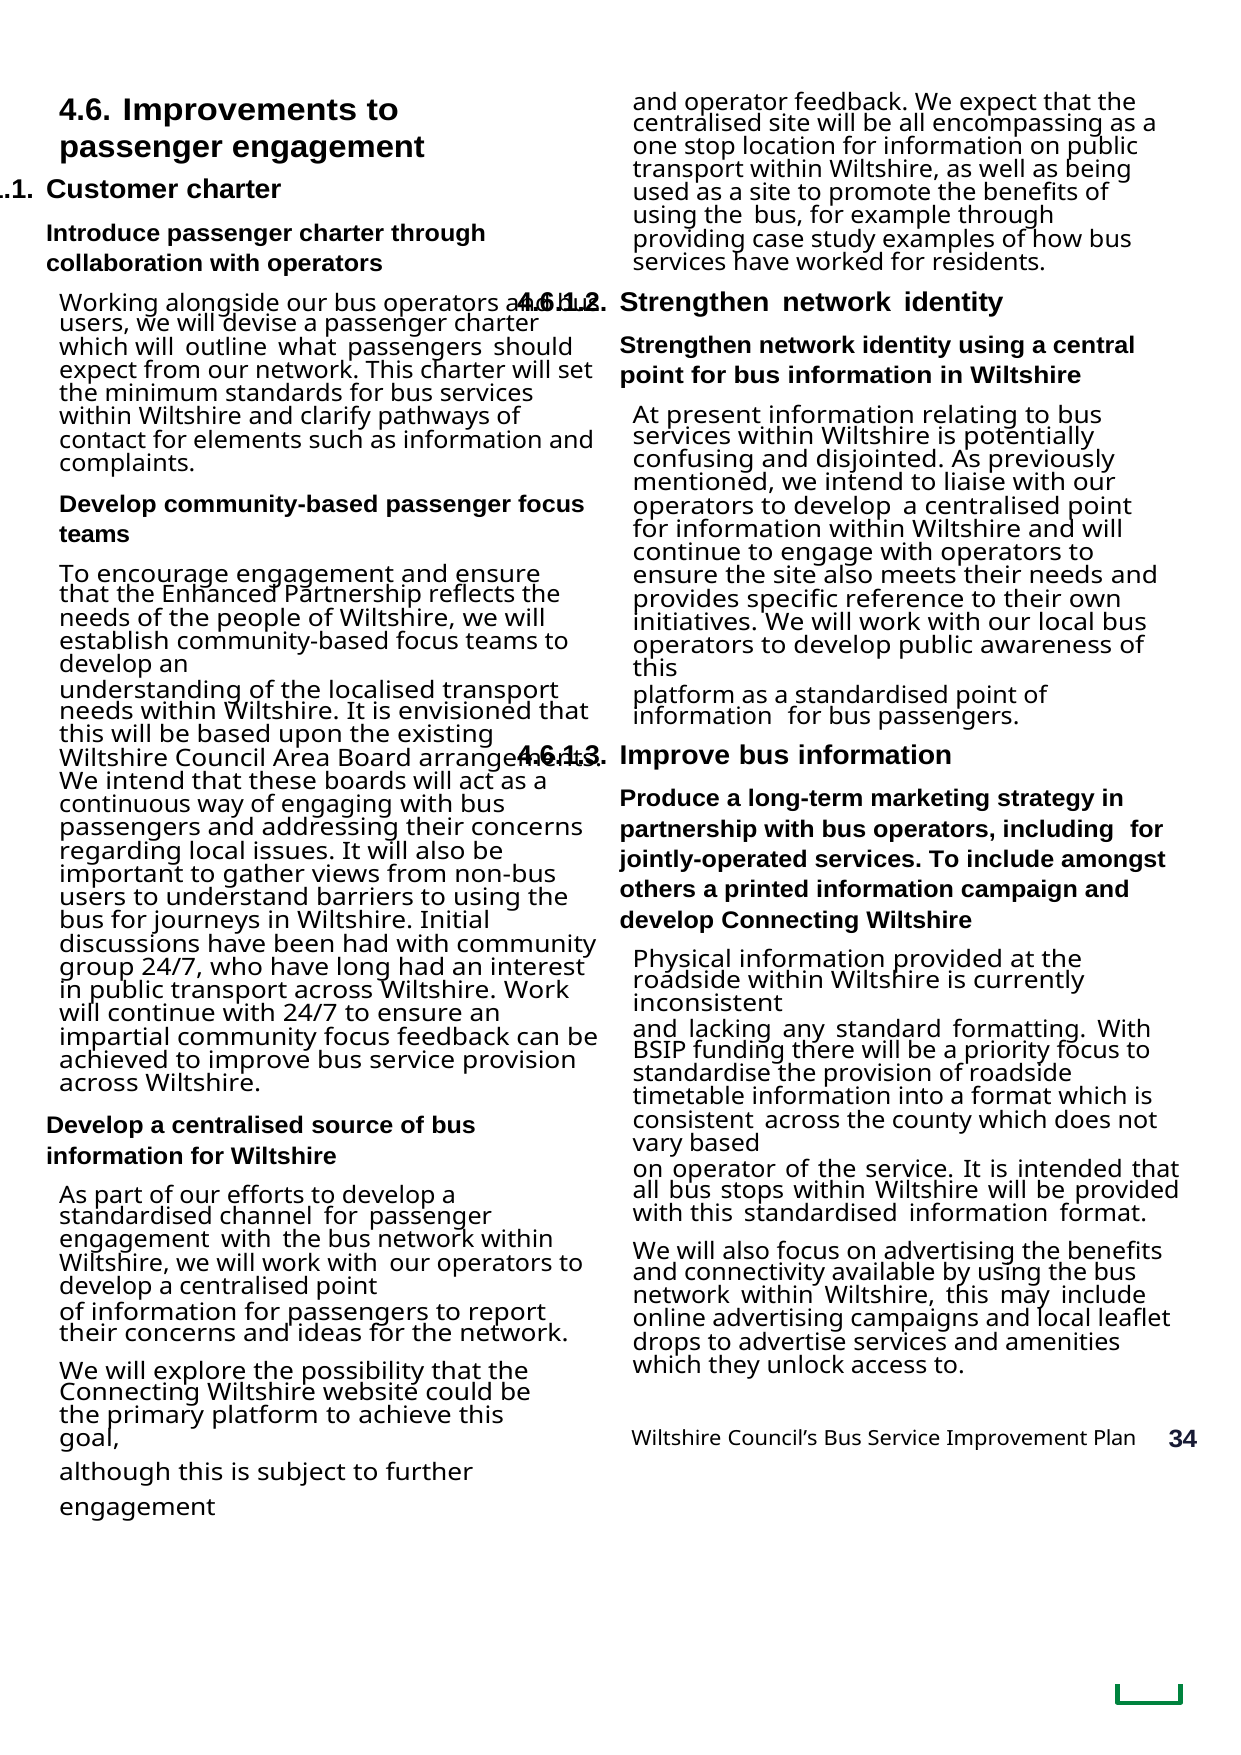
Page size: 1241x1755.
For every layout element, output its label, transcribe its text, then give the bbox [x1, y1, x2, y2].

subtitle Introduce passenger charter through collaboration with operators [46, 218, 574, 276]
text Wiltshire Council’s Bus Service Improvement Plan 34 [631, 1422, 1197, 1453]
subtitle Customer charter [22, 173, 612, 205]
text Working alongside our bus operators and bus users, we will devise a passenger charter which will outline what passengers should expect from our network. This charter will set the minimum standards for bus services within Wiltshire and clarify pathways of contact for elements such as information and complaints. [59, 292, 603, 478]
text platform as a standardised point of information for bus passengers. [632, 685, 1170, 732]
subtitle Develop a centralised source of bus information for Wiltshire [46, 1111, 574, 1169]
text At present information relating to bus services within Wiltshire is potentially confusing and disjointed. As previously mentioned, we intend to liaise with our operators to develop a centralised point for information within Wiltshire and will continue to engage with operators to ensure the site also meets their needs and provides specific reference to their own initiatives. We will work with our local bus operators to develop public awareness of this [632, 405, 1165, 684]
subtitle Improve bus information [616, 739, 1197, 771]
text on operator of the service. It is intended that all bus stops within Wiltshire will be provided with this standardised information format. [632, 1159, 1181, 1229]
text To encourage engagement and ensure that the Enhanced Partnership reflects the needs of the people of Wiltshire, we will establish community-based focus teams to develop an [59, 563, 574, 679]
subtitle Produce a long-term marketing strategy in partnership with bus operators, including for jointly-operated services. To include amongst others a printed information campaign and develop Connecting Wiltshire [619, 784, 1170, 933]
subtitle Develop community-based passenger focus teams [59, 489, 612, 547]
text and lacking any standard formatting. With BSIP funding there will be a priority focus to standardise the provision of roadside timetable information into a format which is consistent across the county which does not vary based [632, 1019, 1170, 1158]
text understanding of the localised transport needs within Wiltshire. It is envisioned that this will be based upon the existing Wiltshire Council Area Board arrangements. We intend that these boards will act as a continuous way of engaging with bus passengers and addressing their concerns regarding local issues. It will also be important to gather views from non-bus users to understand barriers to using the bus for journeys in Wiltshire. Initial discussions have been had with community group 24/7, who have long had an interest in public transport across Wiltshire. Work will continue with 24/7 to ensure an impartial community focus feedback can be achieved to improve bus service provision across Wiltshire. [59, 680, 608, 1098]
text We will also focus on advertising the benefits and connectivity available by using the bus network within Wiltshire, this may include online advertising campaigns and local leaflet drops to advertise services and amenities which they unlock access to. [632, 1241, 1175, 1380]
text and operator feedback. We expect that the centralised site will be all encompassing as a one stop location for information on public transport within Wiltshire, as well as being used as a site to promote the benefits of using the bus, for example through providing case study examples of how bus services have worked for residents. [632, 92, 1170, 277]
subtitle Improvements to passenger engagement [59, 91, 434, 164]
text As part of our efforts to develop a standardised channel for passenger engagement with the bus network within Wiltshire, we will work with our operators to develop a centralised point [59, 1185, 603, 1301]
subtitle Strengthen network identity [616, 286, 1197, 317]
subtitle Strengthen network identity using a central point for bus information in Wiltshire [619, 331, 1188, 389]
text We will explore the possibility that the Connecting Wiltshire website could be the primary platform to achieve this goal, [59, 1361, 539, 1453]
text of information for passengers to report their concerns and ideas for the network. [59, 1302, 574, 1348]
text although this is subject to further engagement [59, 1453, 612, 1522]
text Physical information provided at the roadside within Wiltshire is currently inconsistent [632, 949, 1170, 1018]
